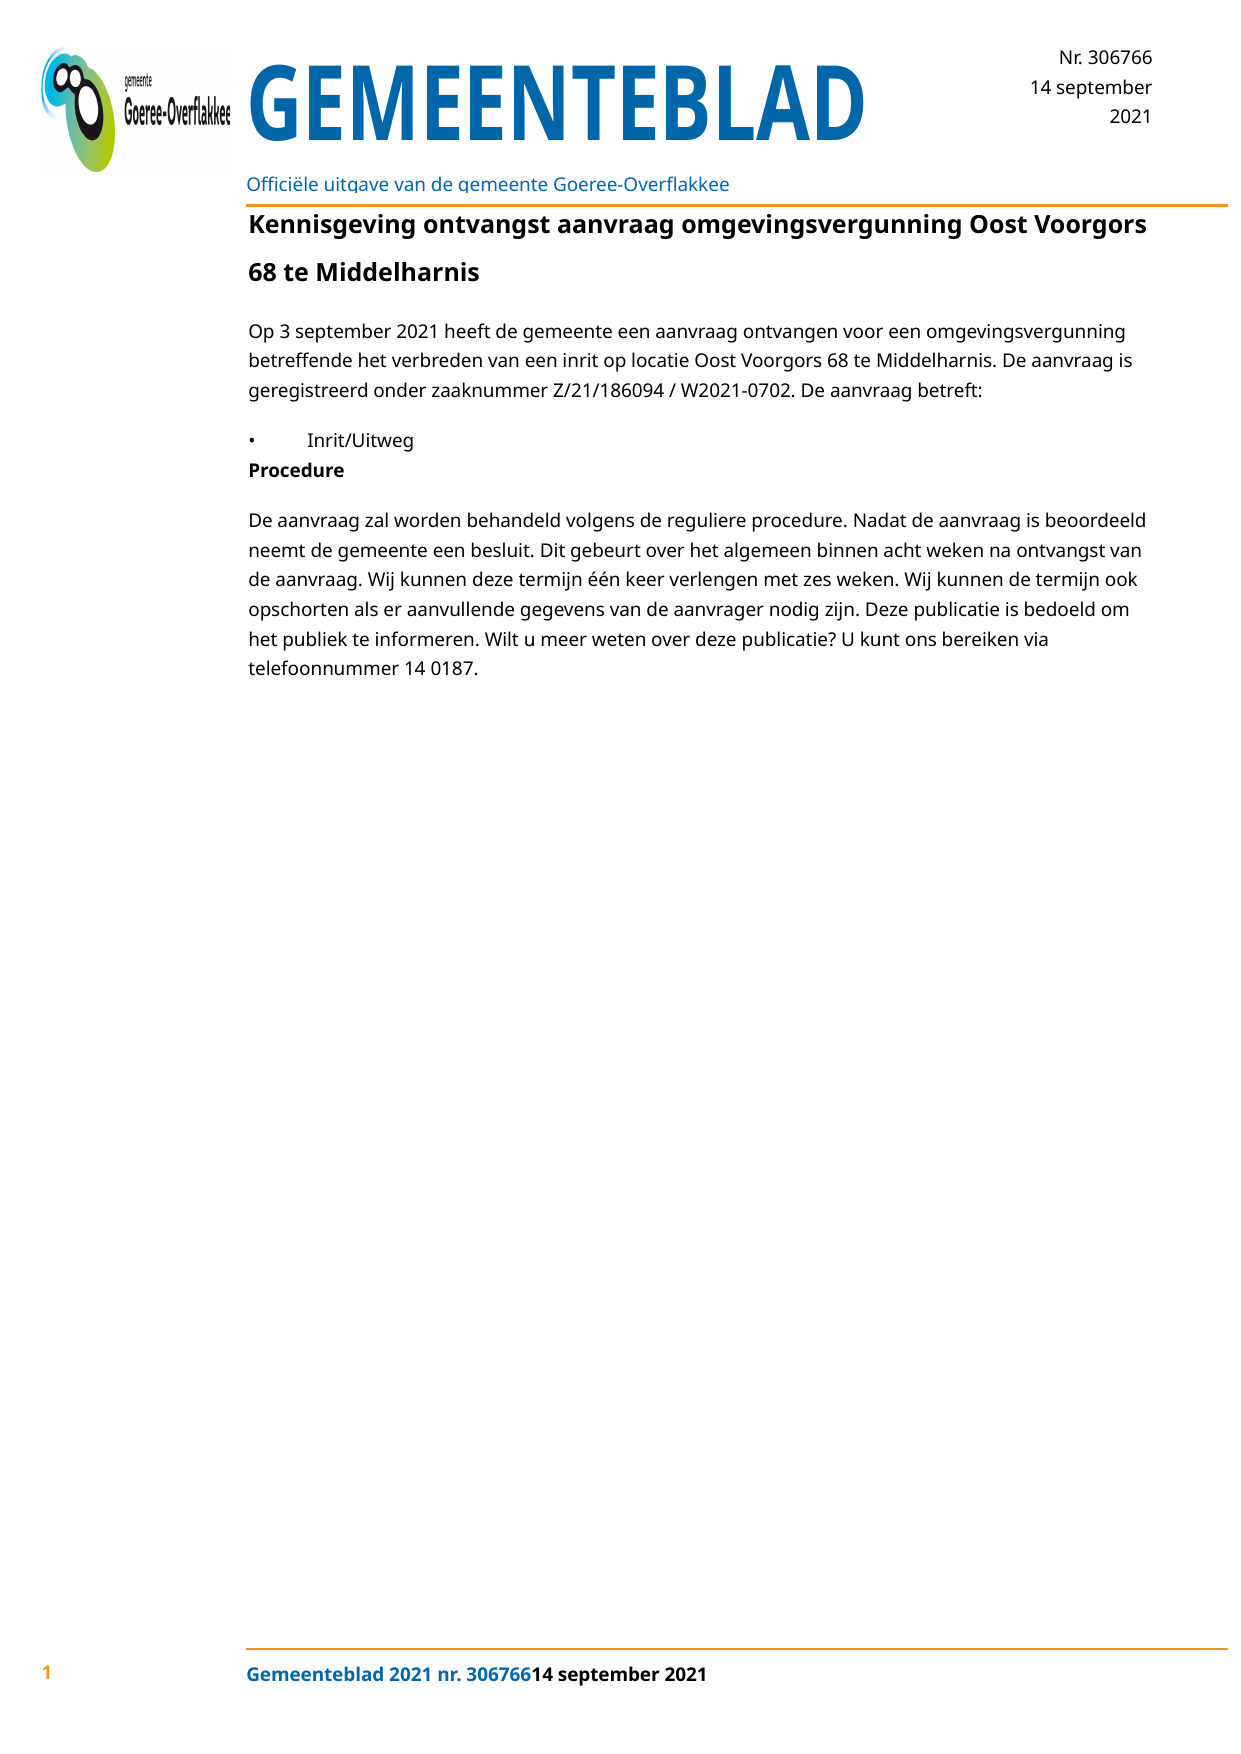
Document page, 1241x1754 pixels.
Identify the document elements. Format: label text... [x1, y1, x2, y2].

picture [41, 47, 231, 172]
list Inrit/Uitweg [248, 427, 1152, 453]
text Procedure [248, 457, 1152, 483]
text Kennisgeving ontvangst aanvraag omgevingsvergunning Oost Voorgors 68 te Middelharnis [248, 207, 1152, 288]
text Op 3 september 2021 heeft de gemeente een aanvraag ontvangen voor een omgevingsvergunning betreffende het verbreden van een inrit op locatie Oost Voorgors 68 te Middelharnis. De aanvraag is geregistreerd onder zaaknummer Z/21/186094 / W2021-0702. De aanvraag betreft: [248, 318, 1152, 403]
text De aanvraag zal worden behandeld volgens de reguliere procedure. Nadat de aanvraag is beoordeeld neemt de gemeente een besluit. Dit gebeurt over het algemeen binnen acht weken na ontvangst van de aanvraag. Wij kunnen deze termijn één keer verlengen met zes weken. Wij kunnen de termijn ook opschorten als er aanvullende gegevens van de aanvrager nodig zijn. Deze publicatie is bedoeld om het publiek te informeren. Wilt u meer weten over deze publicatie? U kunt ons bereiken via telefoonnummer 14 0187. [248, 507, 1152, 681]
